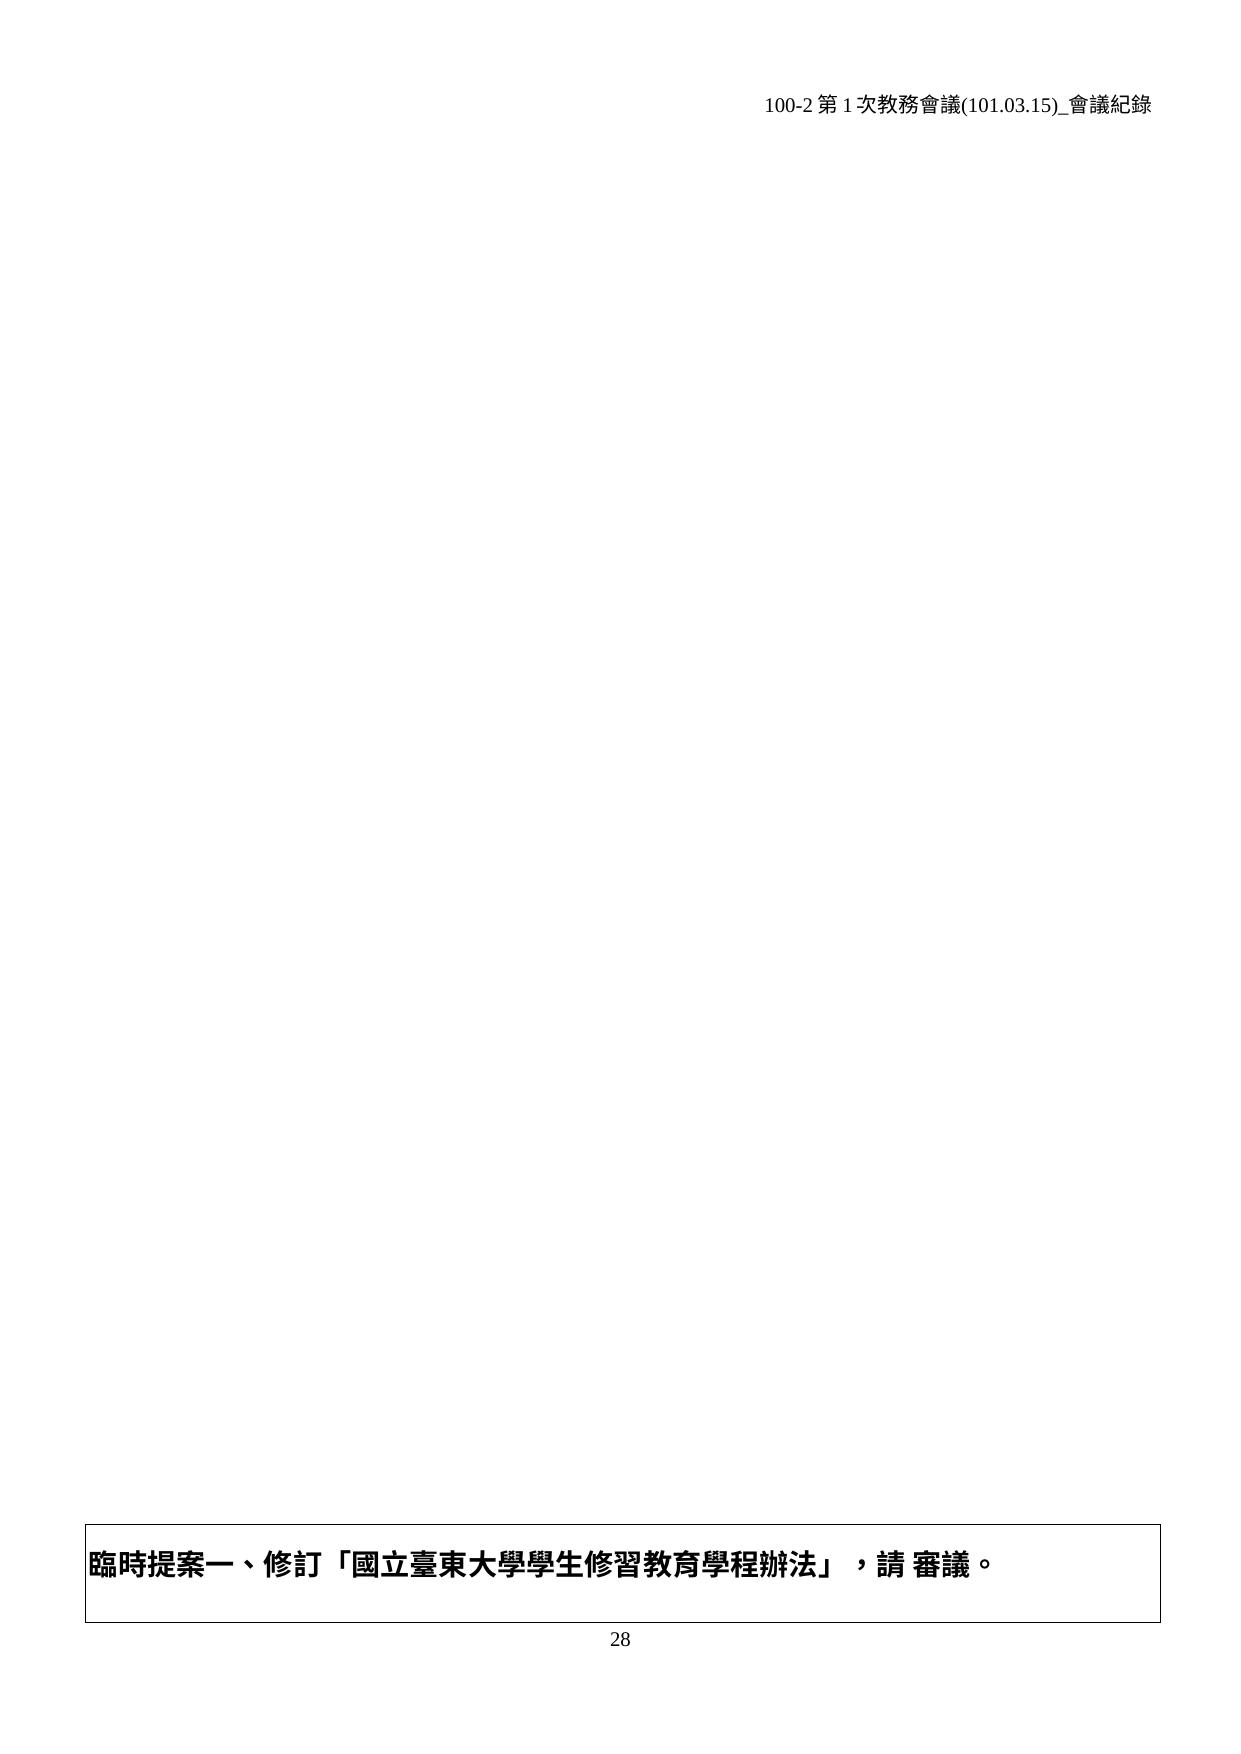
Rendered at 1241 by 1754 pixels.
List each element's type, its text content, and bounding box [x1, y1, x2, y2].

table_header 臨時提案一、修訂「國立臺東大學學生修習教育學程辦法」，請 審議。 [86, 1525, 1160, 1622]
